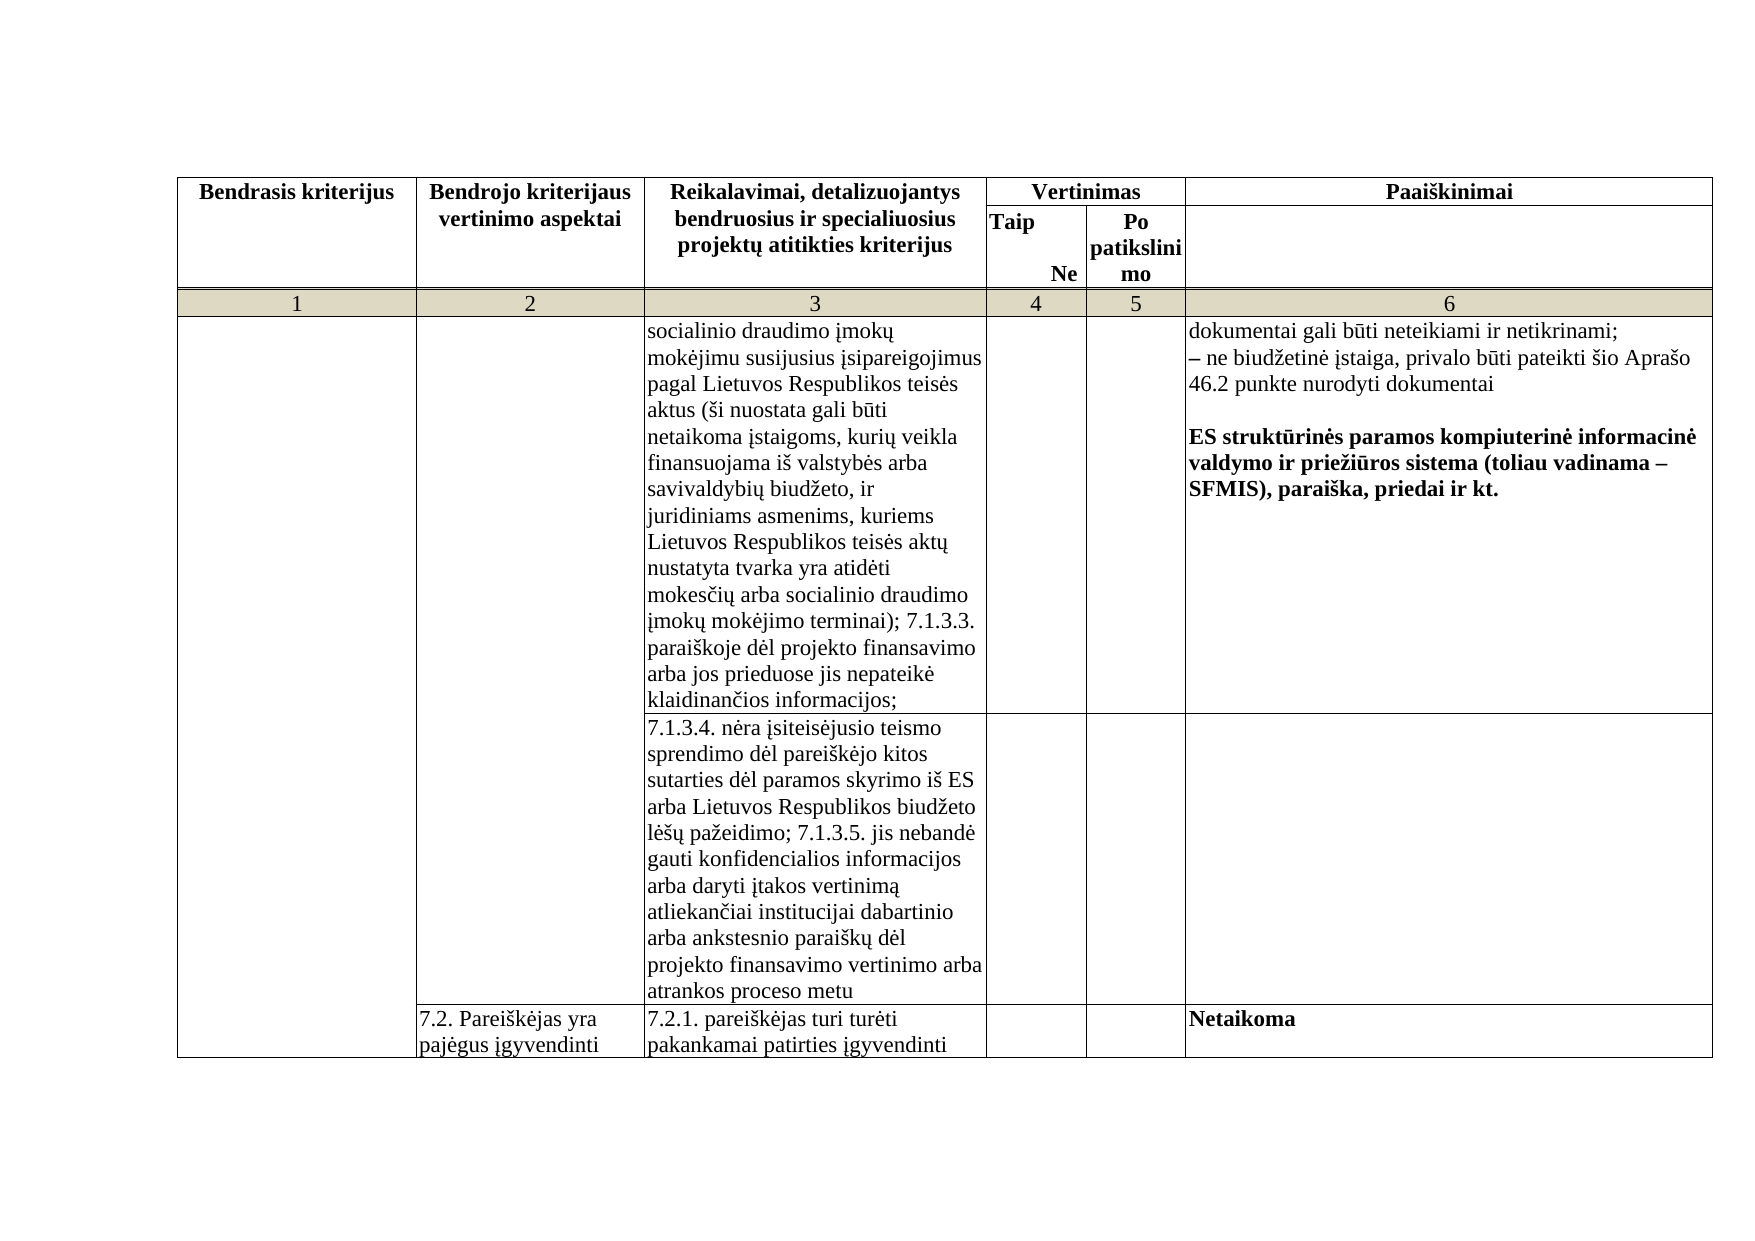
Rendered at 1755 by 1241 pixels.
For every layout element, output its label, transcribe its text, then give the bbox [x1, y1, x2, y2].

table_cell 7.1.3.4. nėra įsiteisėjusio teismo sprendimo dėl pareiškėjo kitos sutarties dėl paramos skyrimo iš ES arba Lietuvos Respublikos biudžeto lėšų pažeidimo; 7.1.3.5. jis nebandė gauti konfidencialios informacijos arba daryti įtakos vertinimą atliekančiai institucijai dabartinio arba ankstesnio paraiškų dėl projekto finansavimo vertinimo arba atrankos proceso metu [645, 714, 986, 1003]
table_cell Netaikoma [1186, 1005, 1712, 1057]
table_cell socialinio draudimo įmokų mokėjimu susijusius įsipareigojimus pagal Lietuvos Respublikos teisės aktus (ši nuostata gali būti netaikoma įstaigoms, kurių veikla finansuojama iš valstybės arba savivaldybių biudžeto, ir juridiniams asmenims, kuriems Lietuvos Respublikos teisės aktų nustatyta tvarka yra atidėti mokesčių arba socialinio draudimo įmokų mokėjimo terminai); 7.1.3.3. paraiškoje dėl projekto finansavimo arba jos prieduose jis nepateikė klaidinančios informacijos; [645, 317, 986, 713]
table_cell 2 [417, 290, 644, 316]
table_cell 7.2. Pareiškėjas yra pajėgus įgyvendinti [417, 1005, 644, 1057]
table_cell [987, 714, 1086, 1003]
table_cell [178, 317, 416, 1057]
table_cell 7.2.1. pareiškėjas turi turėti pakankamai patirties įgyvendinti [645, 1005, 986, 1057]
table_header Paaiškinimai [1186, 178, 1712, 204]
table_cell [1186, 714, 1712, 1003]
table_header Bendrasis kriterijus [178, 178, 416, 287]
table_cell Po patikslinimo [1087, 206, 1185, 287]
table_cell [987, 1005, 1086, 1057]
table_cell [1087, 1005, 1185, 1057]
table_cell 6 [1186, 290, 1712, 316]
table_cell [1087, 317, 1185, 713]
table_cell [417, 317, 644, 1003]
table_cell dokumentai gali būti neteikiami ir netikrinami; – ne biudžetinė įstaiga, privalo būti pateikti šio Aprašo 46.2 punkte nurodyti dokumentai ES struktūrinės paramos kompiuterinė informacinė valdymo ir priežiūros sistema (toliau vadinama – SFMIS), paraiška, priedai ir kt. [1186, 317, 1712, 713]
table_header Reikalavimai, detalizuojantys bendruosius ir specialiuosius projektų atitikties kriterijus [645, 178, 986, 287]
table_cell 4 [987, 290, 1086, 316]
table_cell [1186, 206, 1712, 287]
table_cell 1 [178, 290, 416, 316]
table_cell [1087, 714, 1185, 1003]
table_header Vertinimas [987, 178, 1185, 204]
table_header Bendrojo kriterijaus vertinimo aspektai [417, 178, 644, 287]
table_cell 3 [645, 290, 986, 316]
table_cell 5 [1087, 290, 1185, 316]
table_cell [987, 317, 1086, 713]
table_cell Taip Ne [987, 206, 1086, 287]
